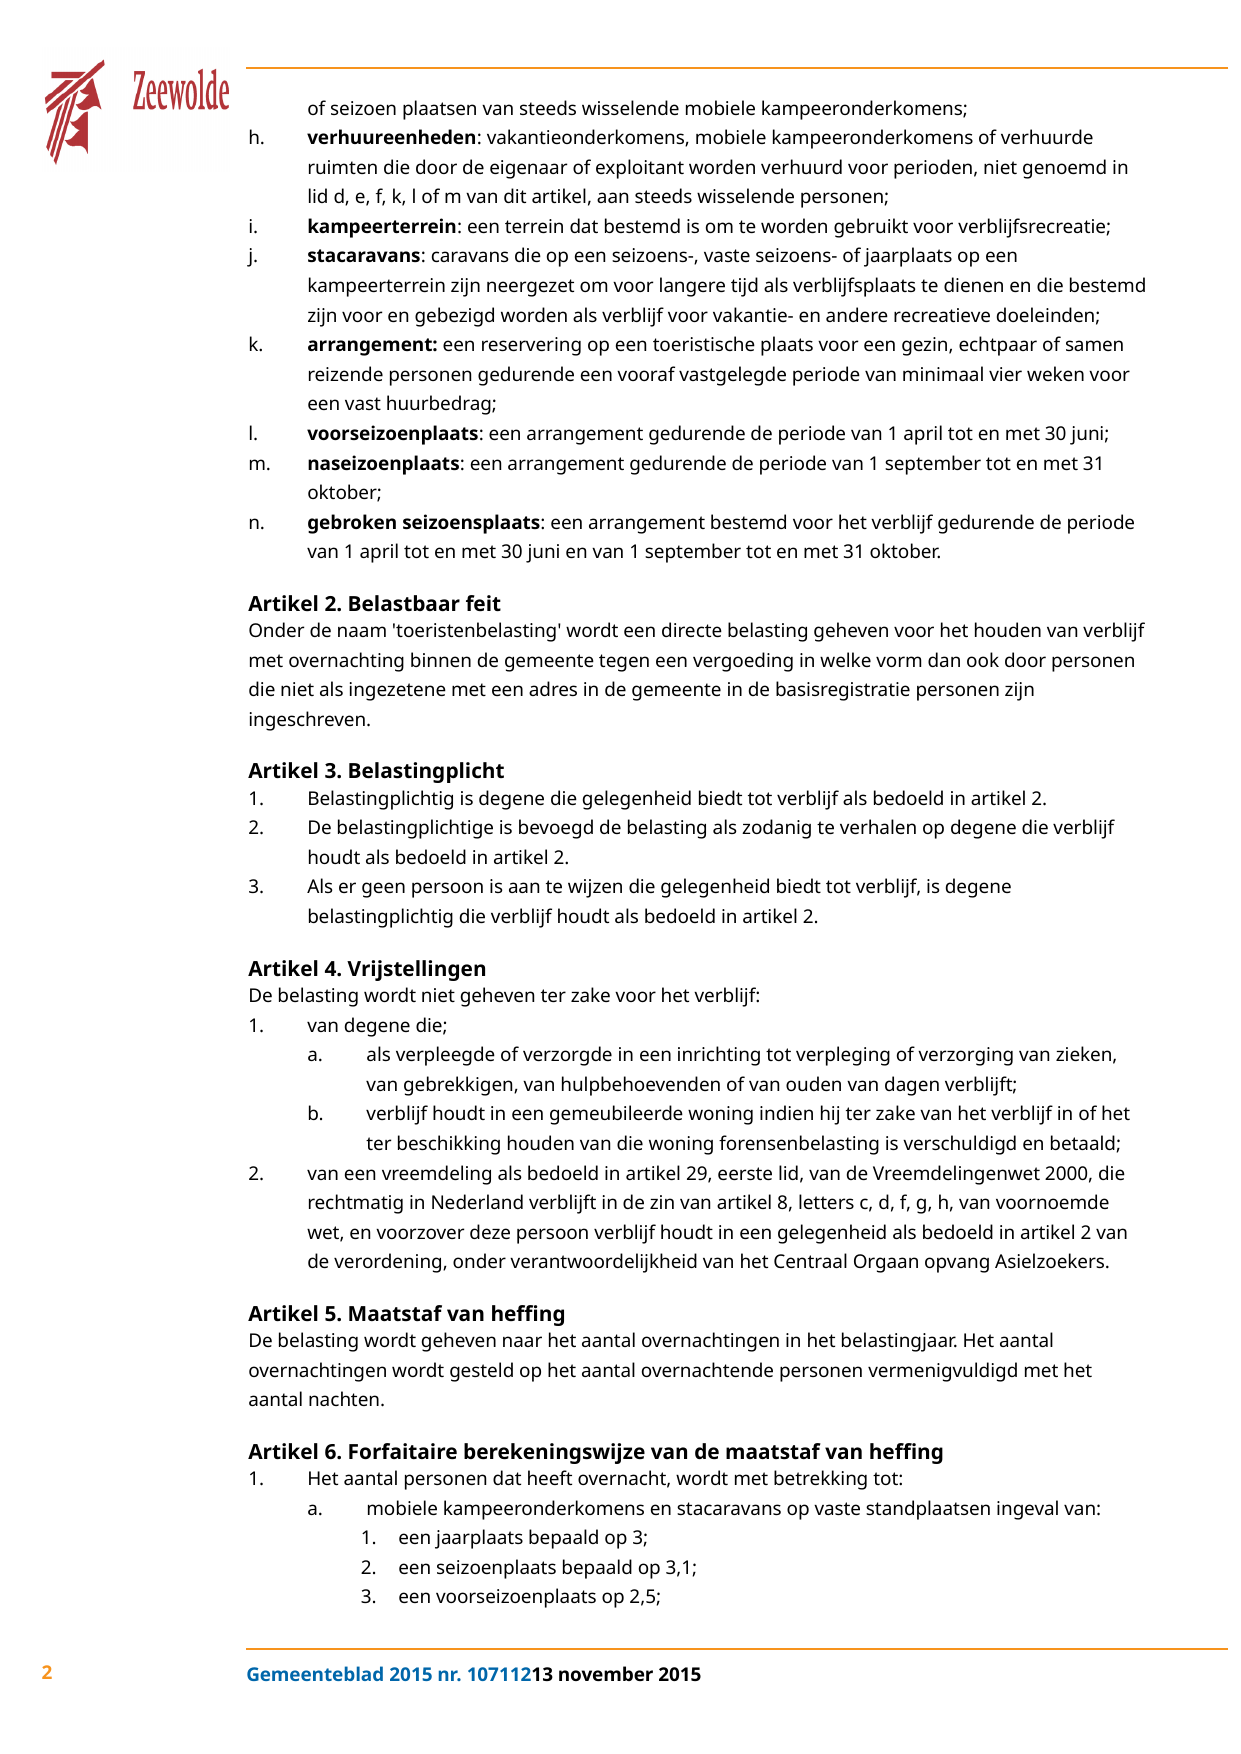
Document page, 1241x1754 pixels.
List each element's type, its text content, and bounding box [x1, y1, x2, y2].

text De belasting wordt niet geheven ter zake voor het verblijf: [248, 982, 1152, 1008]
list naseizoenplaats: een arrangement gedurende de periode van 1 september tot en met 31 oktober; [248, 450, 1152, 505]
list gebroken seizoensplaats: een arrangement bestemd voor het verblijf gedurende de periode van 1 april tot en met 30 juni en van 1 september tot en met 31 oktober. [248, 509, 1152, 564]
list een voorseizoenplaats op 2,5; [361, 1584, 1152, 1609]
text Onder de naam 'toeristenbelasting' wordt een directe belasting geheven voor het houden van verblijf met overnachting binnen de gemeente tegen een vergoeding in welke vorm dan ook door personen die niet als ingezetene met een adres in de gemeente in de basisregistratie personen zijn ingeschreven. [248, 617, 1152, 732]
list als verpleegde of verzorgde in een inrichting tot verpleging of verzorging van zieken, van gebrekkigen, van hulpbehoevenden of van ouden van dagen verblijft; [307, 1041, 1152, 1097]
list een seizoenplaats bepaald op 3,1; [361, 1554, 1152, 1580]
list van degene die; [248, 1012, 1152, 1037]
list een jaarplaats bepaald op 3; [361, 1524, 1152, 1550]
list verblijf houdt in een gemeubileerde woning indien hij ter zake van het verblijf in of het ter beschikking houden van die woning forensenbelasting is verschuldigd en betaald; [307, 1101, 1152, 1156]
text Artikel 2. Belastbaar feit [248, 589, 1152, 617]
text De belasting wordt geheven naar het aantal overnachtingen in het belastingjaar. Het aantal overnachtingen wordt gesteld op het aantal overnachtende personen vermenigvuldigd met het aantal nachten. [248, 1327, 1152, 1412]
list Belastingplichtig is degene die gelegenheid biedt tot verblijf als bedoeld in artikel 2. [248, 785, 1152, 811]
text Artikel 5. Maatstaf van heffing [248, 1299, 1152, 1327]
picture [41, 47, 231, 172]
list arrangement: een reservering op een toeristische plaats voor een gezin, echtpaar of samen reizende personen gedurende een vooraf vastgelegde periode van minimaal vier weken voor een vast huurbedrag; [248, 331, 1152, 416]
list mobiele kampeeronderkomens en stacaravans op vaste standplaatsen ingeval van: [307, 1495, 1152, 1521]
list of seizoen plaatsen van steeds wisselende mobiele kampeeronderkomens; [248, 95, 1152, 121]
text Artikel 3. Belastingplicht [248, 757, 1152, 785]
list van een vreemdeling als bedoeld in artikel 29, eerste lid, van de Vreemdelingenwet 2000, die rechtmatig in Nederland verblijft in de zin van artikel 8, letters c, d, f, g, h, van voornoemde wet, en voorzover deze persoon verblijf houdt in een gelegenheid als bedoeld in artikel 2 van de verordening, onder verantwoordelijkheid van het Centraal Orgaan opvang Asielzoekers. [248, 1160, 1152, 1274]
text Artikel 6. Forfaitaire berekeningswijze van de maatstaf van heffing [248, 1437, 1152, 1465]
text Artikel 4. Vrijstellingen [248, 954, 1152, 982]
list verhuureenheden: vakantieonderkomens, mobiele kampeeronderkomens of verhuurde ruimten die door de eigenaar of exploitant worden verhuurd voor perioden, niet genoemd in lid d, e, f, k, l of m van dit artikel, aan steeds wisselende personen; [248, 124, 1152, 209]
list stacaravans: caravans die op een seizoens-, vaste seizoens- of jaarplaats op een kampeerterrein zijn neergezet om voor langere tijd als verblijfsplaats te dienen en die bestemd zijn voor en gebezigd worden als verblijf voor vakantie- en andere recreatieve doeleinden; [248, 243, 1152, 328]
list kampeerterrein: een terrein dat bestemd is om te worden gebruikt voor verblijfsrecreatie; [248, 213, 1152, 239]
list De belastingplichtige is bevoegd de belasting als zodanig te verhalen op degene die verblijf houdt als bedoeld in artikel 2. [248, 814, 1152, 870]
list voorseizoenplaats: een arrangement gedurende de periode van 1 april tot en met 30 juni; [248, 420, 1152, 446]
list Het aantal personen dat heeft overnacht, wordt met betrekking tot: [248, 1465, 1152, 1491]
list Als er geen persoon is aan te wijzen die gelegenheid biedt tot verblijf, is degene belastingplichtig die verblijf houdt als bedoeld in artikel 2. [248, 874, 1152, 929]
